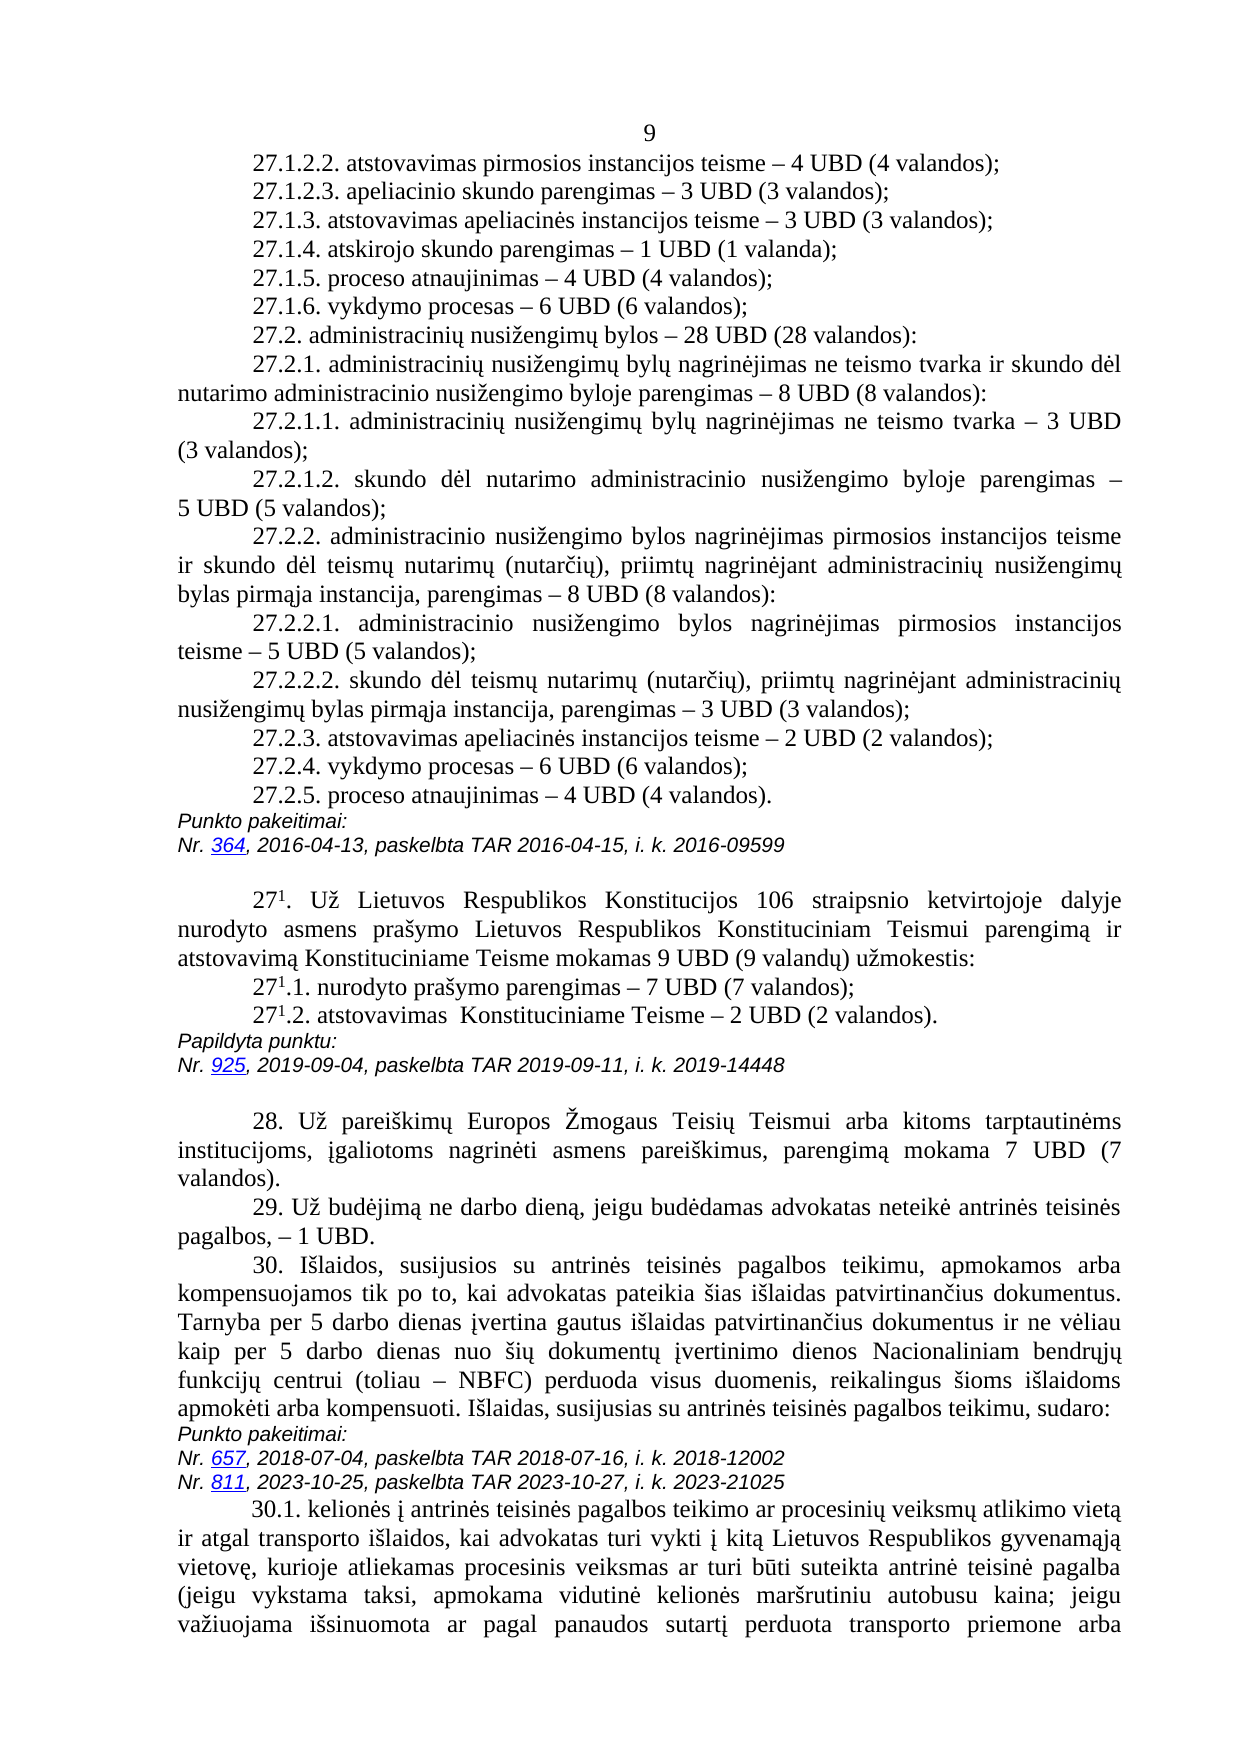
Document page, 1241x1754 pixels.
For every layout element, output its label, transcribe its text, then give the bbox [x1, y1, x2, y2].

text 27.2.1.2. skundo dėl nutarimo administracinio nusižengimo byloje parengimas – 5 UBD (5 valandos); [177, 464, 1122, 521]
text 27.2.1. administracinių nusižengimų bylų nagrinėjimas ne teismo tvarka ir skundo dėl nutarimo administracinio nusižengimo byloje parengimas – 8 UBD (8 valandos): [177, 349, 1122, 406]
text 271.2. atstovavimas Konstituciniame Teisme – 2 UBD (2 valandos). [177, 1001, 1122, 1029]
text 27.2.2.2. skundo dėl teismų nutarimų (nutarčių), priimtų nagrinėjant administracinių nusižengimų bylas pirmąja instancija, parengimas – 3 UBD (3 valandos); [177, 665, 1122, 723]
text 27.1.2.2. atstovavimas pirmosios instancijos teisme – 4 UBD (4 valandos); [177, 148, 1122, 176]
text 30.1. kelionės į antrinės teisinės pagalbos teikimo ar procesinių veiksmų atlikimo vietą ir atgal transporto išlaidos, kai advokatas turi vykti į kitą Lietuvos Respublikos gyvenamąją vietovę, kurioje atliekamas procesinis veiksmas ar turi būti suteikta antrinė teisinė pagalba (jeigu vykstama taksi, apmokama vidutinė kelionės maršrutiniu autobusu kaina; jeigu važiuojama išsinuomota ar pagal panaudos sutartį perduota transporto priemone arba [177, 1494, 1122, 1638]
text 27.2. administracinių nusižengimų bylos – 28 UBD (28 valandos): [177, 320, 1122, 349]
text 27.2.2. administracinio nusižengimo bylos nagrinėjimas pirmosios instancijos teisme ir skundo dėl teismų nutarimų (nutarčių), priimtų nagrinėjant administracinių nusižengimų bylas pirmąja instancija, parengimas – 8 UBD (8 valandos): [177, 521, 1122, 608]
text 27.2.2.1. administracinio nusižengimo bylos nagrinėjimas pirmosios instancijos teisme – 5 UBD (5 valandos); [177, 608, 1122, 665]
text Nr. 657, 2018-07-04, paskelbta TAR 2018-07-16, i. k. 2018-12002 [177, 1446, 1122, 1470]
text 27.1.2.3. apeliacinio skundo parengimas – 3 UBD (3 valandos); [177, 176, 1122, 205]
text 27.2.1.1. administracinių nusižengimų bylų nagrinėjimas ne teismo tvarka – 3 UBD (3 valandos); [177, 406, 1122, 464]
text Papildyta punktu: [177, 1029, 1122, 1053]
text Nr. 925, 2019-09-04, paskelbta TAR 2019-09-11, i. k. 2019-14448 [177, 1053, 1122, 1077]
text Punkto pakeitimai: [177, 809, 1122, 833]
text 27.1.4. atskirojo skundo parengimas – 1 UBD (1 valanda); [177, 234, 1122, 263]
text 27.1.5. proceso atnaujinimas – 4 UBD (4 valandos); [177, 263, 1122, 291]
text 271.1. nurodyto prašymo parengimas – 7 UBD (7 valandos); [177, 972, 1122, 1001]
text 27.1.3. atstovavimas apeliacinės instancijos teisme – 3 UBD (3 valandos); [177, 205, 1122, 234]
text 28. Už pareiškimų Europos Žmogaus Teisių Teismui arba kitoms tarptautinėms institucijoms, įgaliotoms nagrinėti asmens pareiškimus, parengimą mokama 7 UBD (7 valandos). [177, 1106, 1122, 1192]
text Nr. 364, 2016-04-13, paskelbta TAR 2016-04-15, i. k. 2016-09599 [177, 833, 1122, 857]
text 27.2.5. proceso atnaujinimas – 4 UBD (4 valandos). [177, 780, 1122, 809]
text 27.2.4. vykdymo procesas – 6 UBD (6 valandos); [177, 751, 1122, 780]
text 27.1.6. vykdymo procesas – 6 UBD (6 valandos); [177, 291, 1122, 320]
text 29. Už budėjimą ne darbo dieną, jeigu budėdamas advokatas neteikė antrinės teisinės pagalbos, – 1 UBD. [177, 1192, 1122, 1250]
text 30. Išlaidos, susijusios su antrinės teisinės pagalbos teikimu, apmokamos arba kompensuojamos tik po to, kai advokatas pateikia šias išlaidas patvirtinančius dokumentus. Tarnyba per 5 darbo dienas įvertina gautus išlaidas patvirtinančius dokumentus ir ne vėliau kaip per 5 darbo dienas nuo šių dokumentų įvertinimo dienos Nacionaliniam bendrųjų funkcijų centrui (toliau – NBFC) perduoda visus duomenis, reikalingus šioms išlaidoms apmokėti arba kompensuoti. Išlaidas, susijusias su antrinės teisinės pagalbos teikimu, sudaro: [177, 1250, 1122, 1422]
text Nr. 811, 2023-10-25, paskelbta TAR 2023-10-27, i. k. 2023-21025 [177, 1470, 1122, 1494]
text 27.2.3. atstovavimas apeliacinės instancijos teisme – 2 UBD (2 valandos); [177, 723, 1122, 751]
text Punkto pakeitimai: [177, 1422, 1122, 1446]
text 271. Už Lietuvos Respublikos Konstitucijos 106 straipsnio ketvirtojoje dalyje nurodyto asmens prašymo Lietuvos Respublikos Konstituciniam Teismui parengimą ir atstovavimą Konstituciniame Teisme mokamas 9 UBD (9 valandų) užmokestis: [177, 886, 1122, 972]
